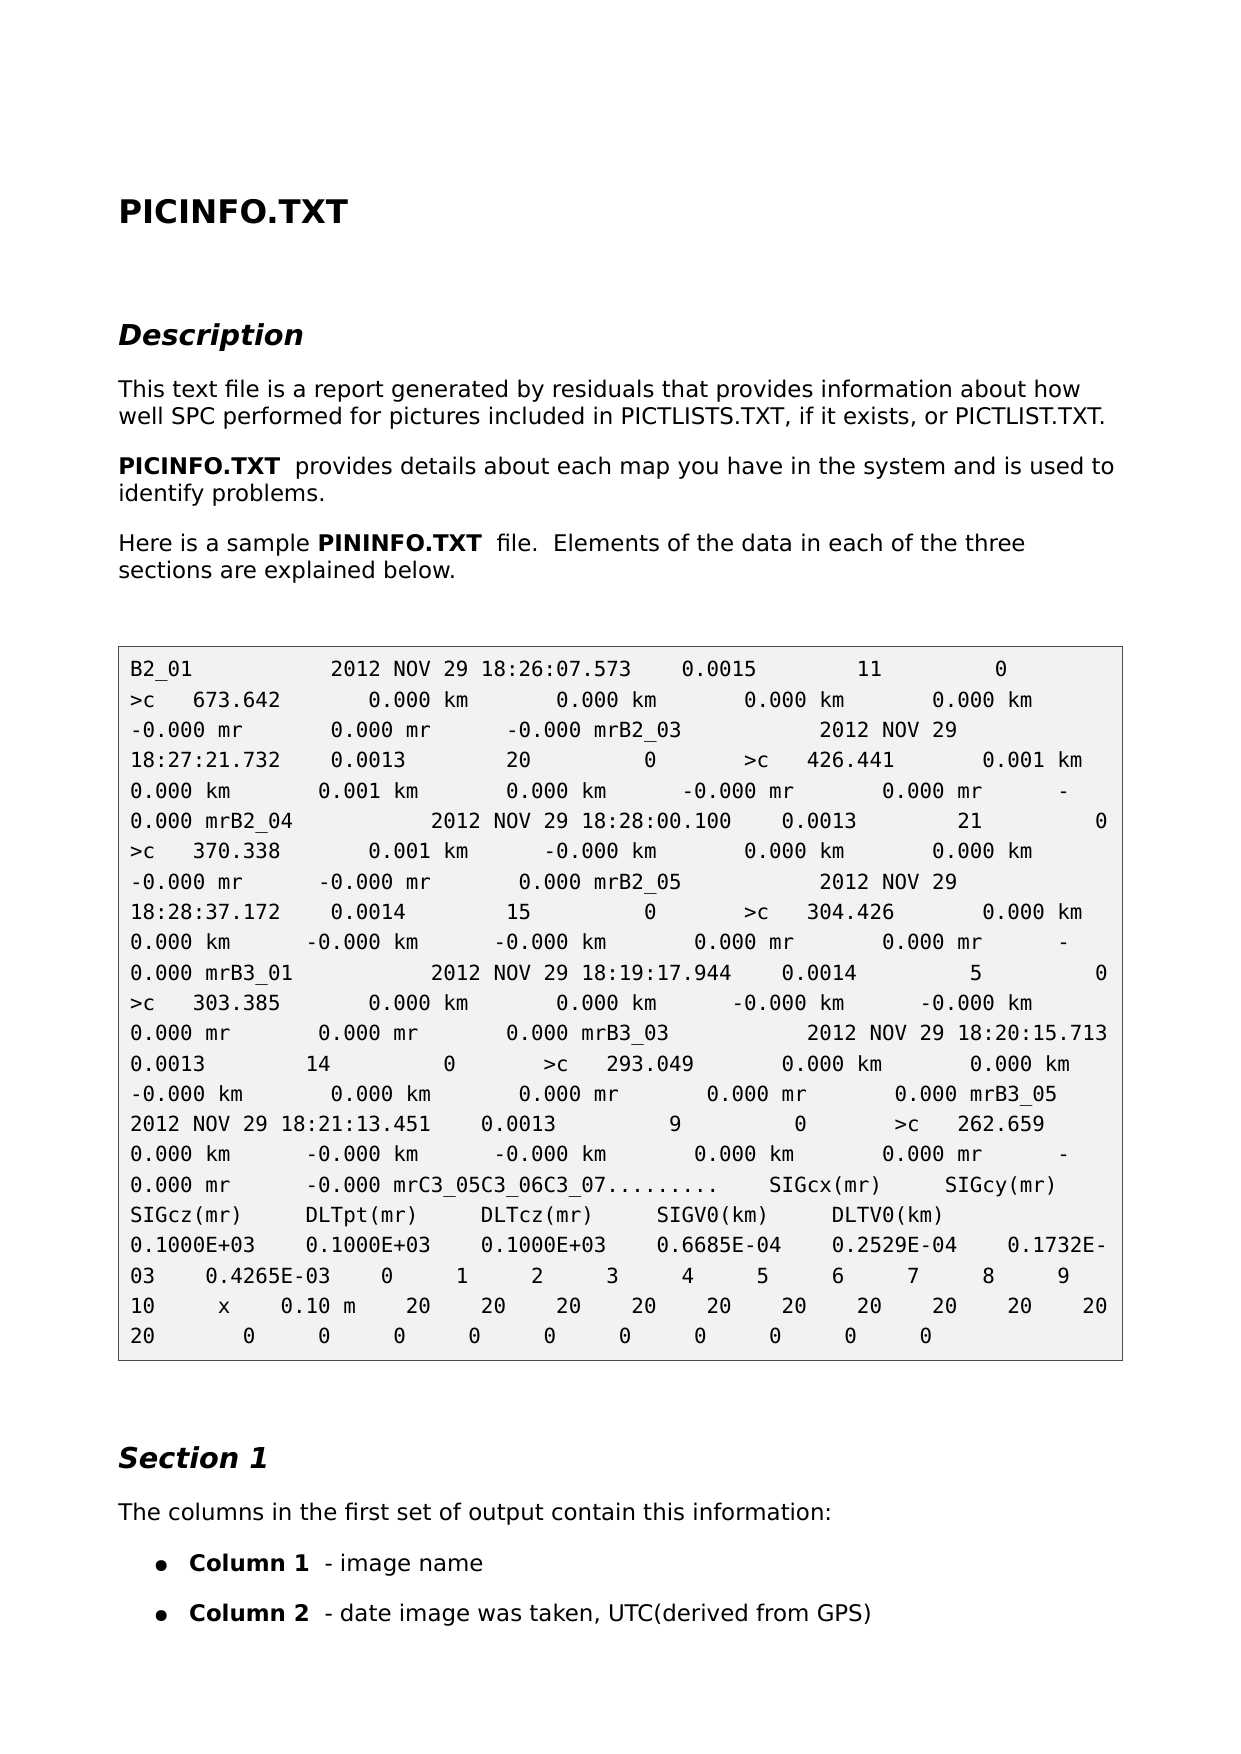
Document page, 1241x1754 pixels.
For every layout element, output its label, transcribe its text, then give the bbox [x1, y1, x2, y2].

list Column 2 - date image was taken, UTC(derived from GPS) [153, 1600, 1122, 1627]
subtitle Description [118, 319, 1122, 352]
text Here is a sample PININFO.TXT file. Elements of the data in each of the three sections are explained below. [118, 530, 1122, 584]
list Column 1 - image name [153, 1550, 1122, 1576]
text This text file is a report generated by residuals that provides information about how well SPC performed for pictures included in PICTLISTS.TXT, if it exists, or PICTLIST.TXT. [118, 377, 1122, 430]
text PICINFO.TXT provides details about each map you have in the system and is used to identify problems. [118, 453, 1122, 507]
text The columns in the first set of output contain this information: [118, 1499, 1122, 1526]
text B2_01 2012 NOV 29 18:26:07.573 0.0015 11 0 >c 673.642 0.000 km 0.000 km 0.000 km 0.000 km -0.000 mr 0.000 mr -0.000 mrB2_03 2012 NOV 29 18:27:21.732 0.0013 20 0 >c 426.441 0.001 km 0.000 km 0.001 km 0.000 km -0.000 mr 0.000 mr -0.000 mrB2_04 2012 NOV 29 18:28:00.100 0.0013 21 0 >c 370.338 0.001 km -0.000 km 0.000 km 0.000 km -0.000 mr -0.000 mr 0.000 mrB2_05 2012 NOV 29 18:28:37.172 0.0014 15 0 >c 304.426 0.000 km 0.000 km -0.000 km -0.000 km 0.000 mr 0.000 mr -0.000 mrB3_01 2012 NOV 29 18:19:17.944 0.0014 5 0 >c 303.385 0.000 km 0.000 km -0.000 km -0.000 km 0.000 mr 0.000 mr 0.000 mrB3_03 2012 NOV 29 18:20:15.713 0.0013 14 0 >c 293.049 0.000 km 0.000 km -0.000 km 0.000 km 0.000 mr 0.000 mr 0.000 mrB3_05 2012 NOV 29 18:21:13.451 0.0013 9 0 >c 262.659 0.000 km -0.000 km -0.000 km 0.000 km 0.000 mr -0.000 mr -0.000 mrC3_05C3_06C3_07......... SIGcx(mr) SIGcy(mr) SIGcz(mr) DLTpt(mr) DLTcz(mr) SIGV0(km) DLTV0(km) 0.1000E+03 0.1000E+03 0.1000E+03 0.6685E-04 0.2529E-04 0.1732E-03 0.4265E-03 0 1 2 3 4 5 6 7 8 9 10 x 0.10 m 20 20 20 20 20 20 20 20 20 20 20 0 0 0 0 0 0 0 0 0 0 [119, 647, 1122, 1360]
subtitle Section 1 [118, 1442, 1122, 1475]
subtitle PICINFO.TXT [118, 193, 1122, 231]
